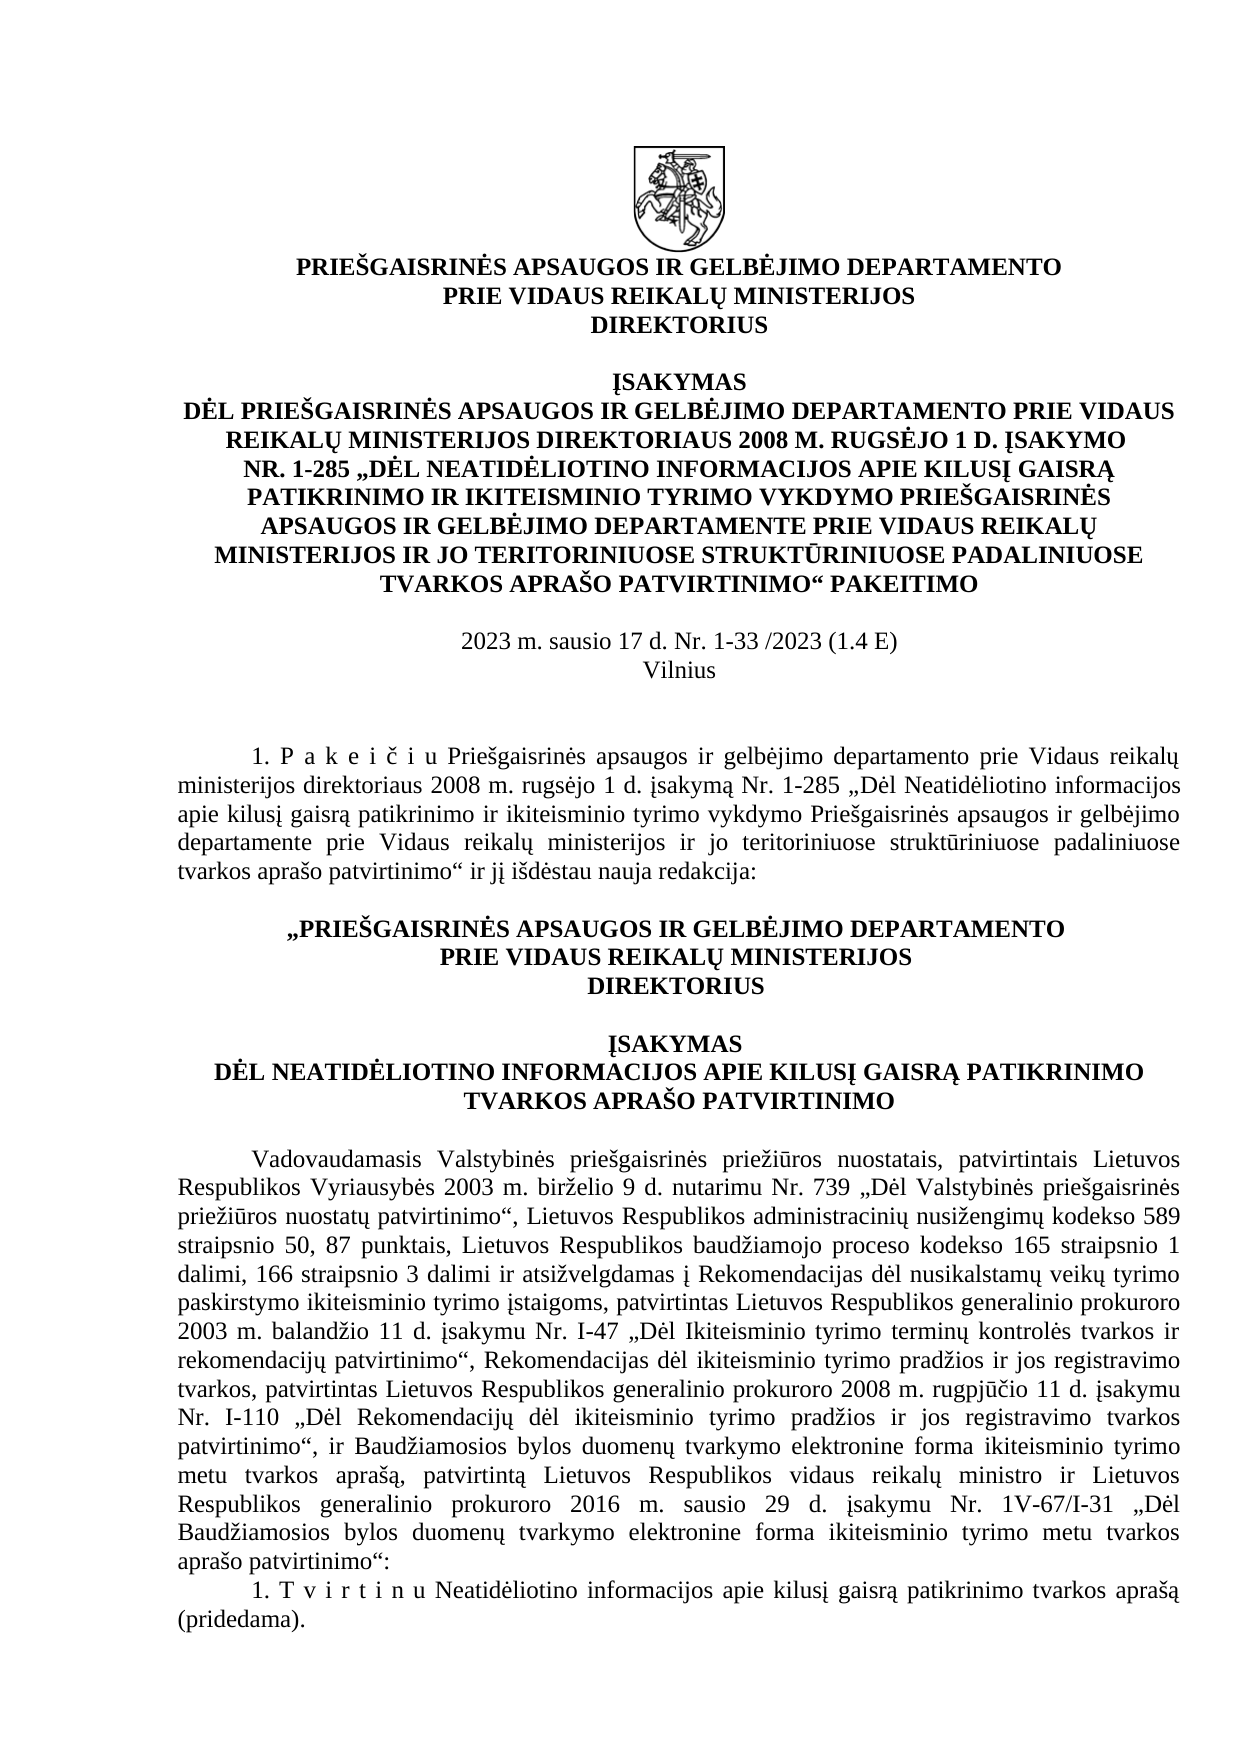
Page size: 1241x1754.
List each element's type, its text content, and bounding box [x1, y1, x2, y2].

text Vilnius [177, 655, 1181, 684]
text PRIEŠGAISRINĖS APSAUGOS IR GELBĖJIMO DEPARTAMENTO [177, 252, 1181, 281]
text DĖL Neatidėliotino informacijos apie kilusį gaisrą patikrinimo TVARKOS APRAŠO PATVIRTINIMO [177, 1057, 1181, 1115]
text Dėl PRIEŠGAISRINĖS APSAUGOS IR GELBĖJIMO DEPARTAMENTO PRIE VIDAUS REIKALŲ MINISTERIJOS DIREKTORIAUS 2008 M. RUGSĖJO 1 D. ĮSAKYMO [177, 396, 1181, 454]
text „PRIEŠGAISRINĖS APSAUGOS IR GELBĖJIMO DEPARTAMENTO [177, 914, 1175, 942]
text ĮSAKYMAS [177, 1029, 1173, 1057]
text PRIE VIDAUS REIKALŲ MINISTERIJOS [177, 942, 1175, 971]
text PRIE VIDAUS REIKALŲ MINISTERIJOS [177, 281, 1181, 310]
text 2023 m. sausio 17 d. Nr. 1-33 /2023 (1.4 E) [177, 626, 1181, 655]
text 1. P a k e i č i u Priešgaisrinės apsaugos ir gelbėjimo departamento prie Vidaus reikalų ministerijos direktoriaus 2008 m. rugsėjo 1 d. įsakymą Nr. 1-285 „Dėl Neatidėliotino informacijos apie kilusį gaisrą patikrinimo ir ikiteisminio tyrimo vykdymo Priešgaisrinės apsaugos ir gelbėjimo departamente prie Vidaus reikalų ministerijos ir jo teritoriniuose struktūriniuose padaliniuose tvarkos aprašo patvirtinimo“ ir jį išdėstau nauja redakcija: [177, 741, 1181, 885]
text DIREKTORIUS [177, 971, 1175, 1000]
text DIREKTORIUS [177, 310, 1181, 339]
text Vadovaudamasis Valstybinės priešgaisrinės priežiūros nuostatais, patvirtintais Lietuvos Respublikos Vyriausybės 2003 m. birželio 9 d. nutarimu Nr. 739 „Dėl Valstybinės priešgaisrinės priežiūros nuostatų patvirtinimo“, Lietuvos Respublikos administracinių nusižengimų kodekso 589 straipsnio 50, 87 punktais, Lietuvos Respublikos baudžiamojo proceso kodekso 165 straipsnio 1 dalimi, 166 straipsnio 3 dalimi ir atsižvelgdamas į Rekomendacijas dėl nusikalstamų veikų tyrimo paskirstymo ikiteisminio tyrimo įstaigoms, patvirtintas Lietuvos Respublikos generalinio prokuroro 2003 m. balandžio 11 d. įsakymu Nr. I-47 „Dėl Ikiteisminio tyrimo terminų kontrolės tvarkos ir rekomendacijų patvirtinimo“, Rekomendacijas dėl ikiteisminio tyrimo pradžios ir jos registravimo tvarkos, patvirtintas Lietuvos Respublikos generalinio prokuroro 2008 m. rugpjūčio 11 d. įsakymu Nr. I-110 „Dėl Rekomendacijų dėl ikiteisminio tyrimo pradžios ir jos registravimo tvarkos patvirtinimo“, ir Baudžiamosios bylos duomenų tvarkymo elektronine forma ikiteisminio tyrimo metu tvarkos aprašą, patvirtintą Lietuvos Respublikos vidaus reikalų ministro ir Lietuvos Respublikos generalinio prokuroro 2016 m. sausio 29 d. įsakymu Nr. 1V-67/I-31 „Dėl Baudžiamosios bylos duomenų tvarkymo elektronine forma ikiteisminio tyrimo metu tvarkos aprašo patvirtinimo“: [177, 1144, 1181, 1575]
text NR. 1-285 „Dėl NEATIDĖLIOTINO INFORMACIJOS APIE KILUSĮ GAISRĄ PATIKRINIMO IR IKITEISMINIO TYRIMO VYKDYMO PRIEŠGAISRINĖS APSAUGOS IR GELBĖJIMO DEPARTAMENTE PRIE VIDAUS REIKALŲ MINISTERIJOS IR JO TERITORINIUOSE STRUKTŪRINIUOSE PADALINIUOSE TVARKOS APRAŠO PATVIRTINIMO“ PAKEITIMO [177, 454, 1181, 597]
text ĮSAKYMAS [177, 367, 1181, 396]
text 1. T v i r t i n u Neatidėliotino informacijos apie kilusį gaisrą patikrinimo tvarkos aprašą (pridedama). [177, 1575, 1181, 1632]
